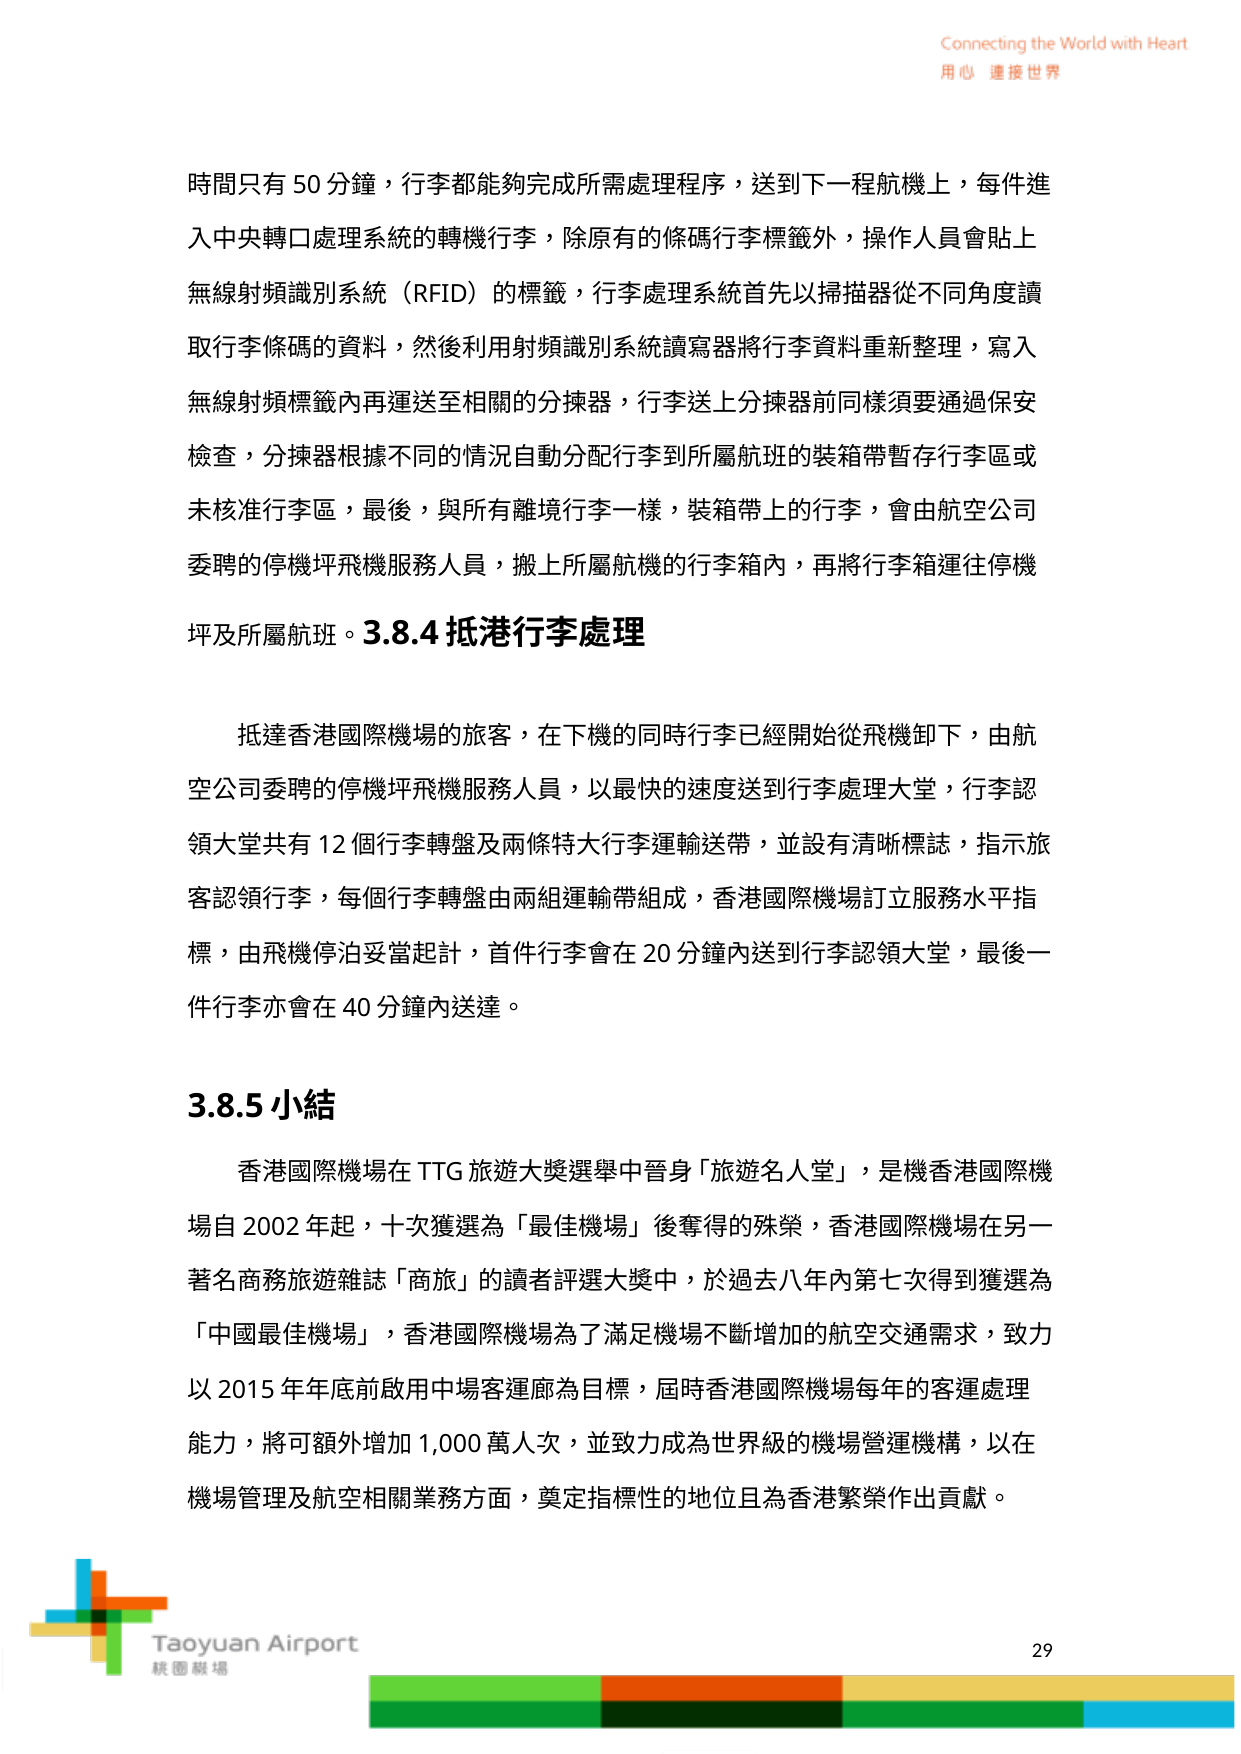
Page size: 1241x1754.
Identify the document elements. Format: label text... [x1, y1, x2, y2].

text 抵達香港國際機場的旅客，在下機的同時行李已經開始從飛機卸下，由航空公司委聘的停機坪飛機服務人員，以最快的速度送到行李處理大堂，行李認領大堂共有12個行李轉盤及兩條特大行李運輸送帶，並設有清晰標誌，指示旅客認領行李，每個行李轉盤由兩組運輸帶組成，香港國際機場訂立服務水平指標，由飛機停泊妥當起計，首件行李會在20分鐘內送到行李認領大堂，最後一件行李亦會在40分鐘內送達。 [187, 716, 1053, 1024]
text 3.8.5小結 [187, 1079, 1053, 1128]
text 香港國際機場在TTG旅遊大奬選舉中晉身「旅遊名人堂」，是機香港國際機場自2002年起，十次獲選為「最佳機場」後奪得的殊榮，香港國際機場在另一著名商務旅遊雜誌「商旅」的讀者評選大奬中，於過去八年內第七次得到獲選為「中國最佳機場」，香港國際機場為了滿足機場不斷增加的航空交通需求，致力以2015年年底前啟用中場客運廊為目標，屆時香港國際機場每年的客運處理能力，將可額外增加1,000萬人次，並致力成為世界級的機場營運機構，以在機場管理及航空相關業務方面，奠定指標性的地位且為香港繁榮作出貢獻。 [187, 1152, 1053, 1514]
text 時間只有50分鐘，行李都能夠完成所需處理程序，送到下一程航機上，每件進入中央轉口處理系統的轉機行李，除原有的條碼行李標籤外，操作人員會貼上無線射頻識別系統（RFID）的標籤，行李處理系統首先以掃描器從不同角度讀取行李條碼的資料，然後利用射頻識別系統讀寫器將行李資料重新整理，寫入無線射頻標籤內再運送至相關的分揀器，行李送上分揀器前同樣須要通過保安檢查，分揀器根據不同的情況自動分配行李到所屬航班的裝箱帶暫存行李區或未核准行李區，最後，與所有離境行李一樣，裝箱帶上的行李，會由航空公司委聘的停機坪飛機服務人員，搬上所屬航機的行李箱內，再將行李箱運往停機坪及所屬航班。3.8.4抵港行李處理 [187, 164, 1053, 654]
